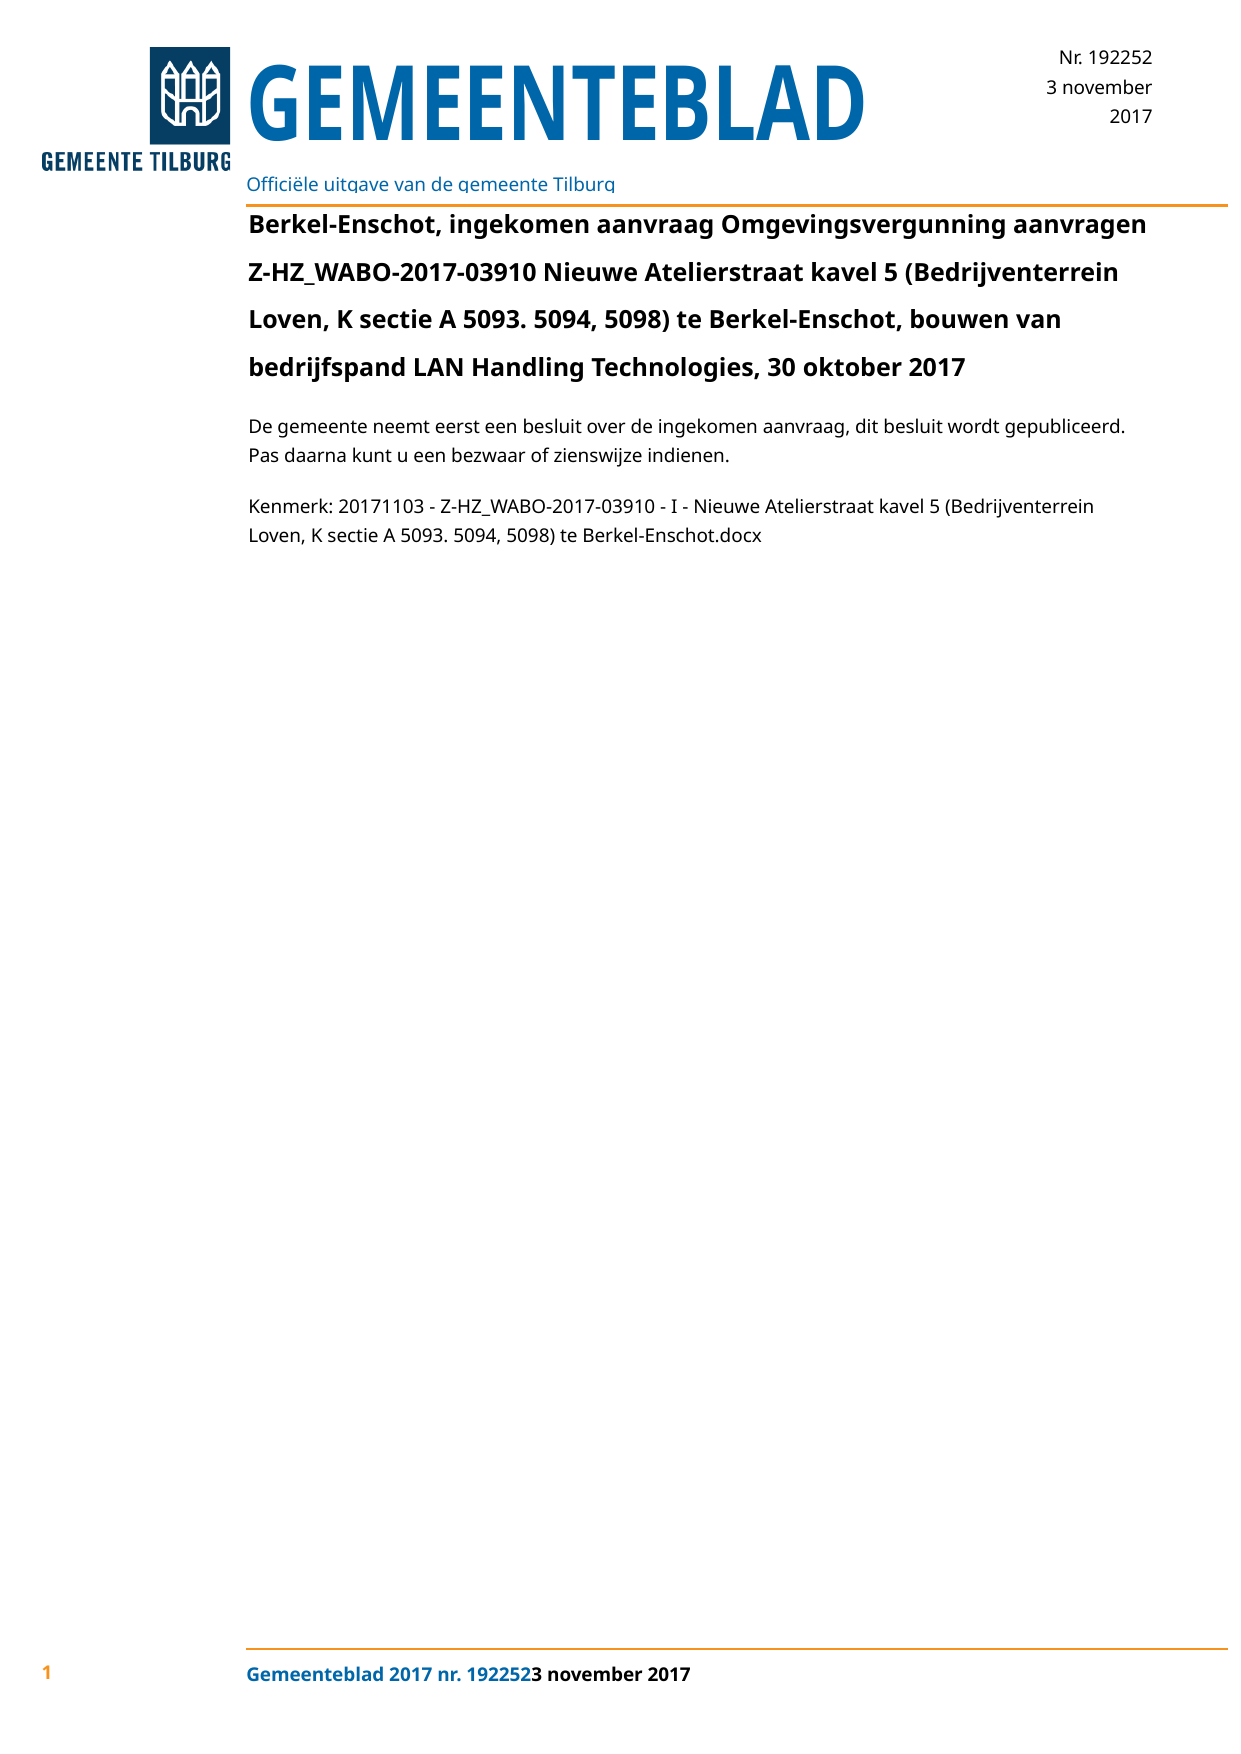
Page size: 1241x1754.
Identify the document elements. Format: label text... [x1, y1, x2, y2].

text Kenmerk: 20171103 - Z-HZ_WABO-2017-03910 - I - Nieuwe Atelierstraat kavel 5 (Bedrijventerrein Loven, K sectie A 5093. 5094, 5098) te Berkel-Enschot.docx [248, 493, 1152, 548]
text De gemeente neemt eerst een besluit over de ingekomen aanvraag, dit besluit wordt gepubliceerd. Pas daarna kunt u een bezwaar of zienswijze indienen. [248, 413, 1152, 468]
text Berkel-Enschot, ingekomen aanvraag Omgevingsvergunning aanvragen Z-HZ_WABO-2017-03910 Nieuwe Atelierstraat kavel 5 (Bedrijventerrein Loven, K sectie A 5093. 5094, 5098) te Berkel-Enschot, bouwen van bedrijfspand LAN Handling Technologies, 30 oktober 2017 [248, 207, 1152, 384]
picture [41, 47, 231, 172]
